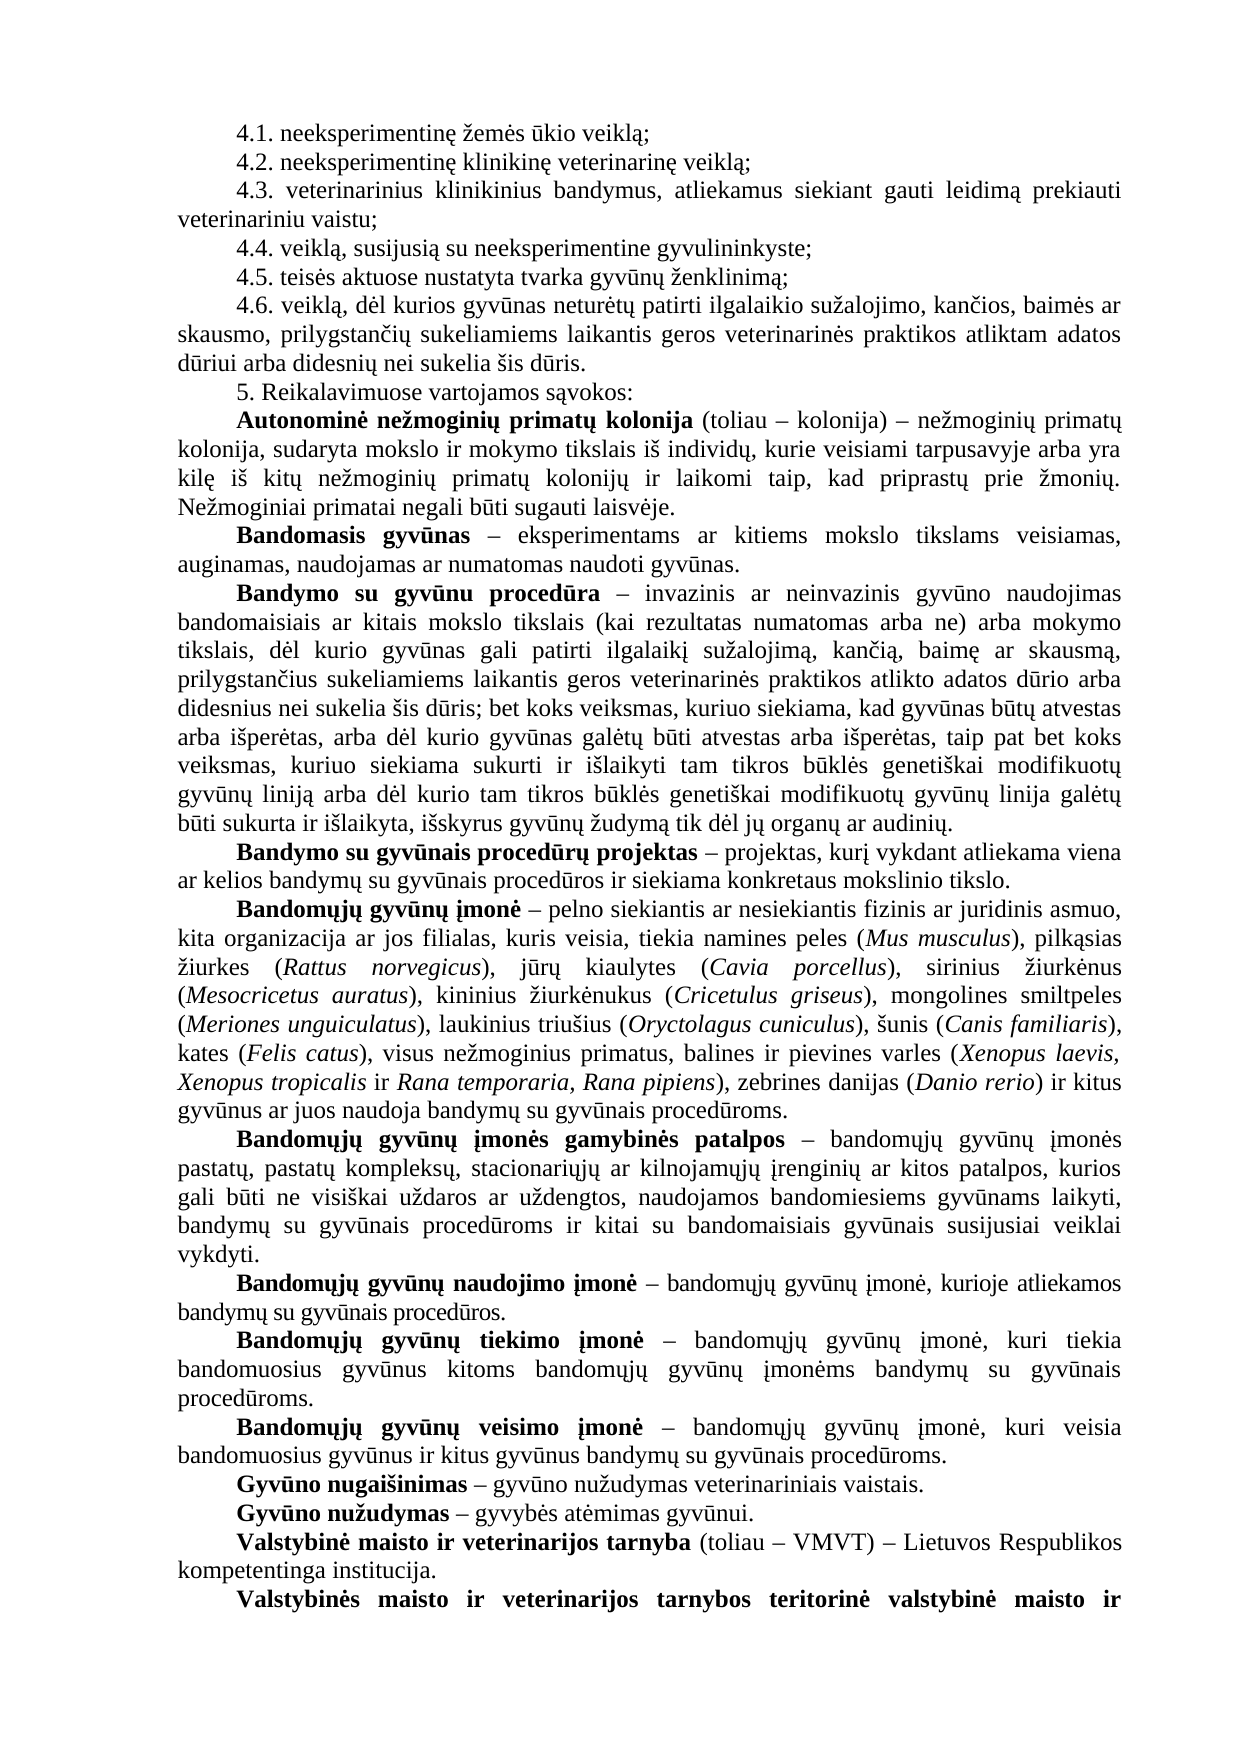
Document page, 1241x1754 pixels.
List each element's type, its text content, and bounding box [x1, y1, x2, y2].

text Bandomųjų gyvūnų įmonės gamybinės patalpos – bandomųjų gyvūnų įmonės pastatų, pastatų kompleksų, stacionariųjų ar kilnojamųjų įrenginių ar kitos patalpos, kurios gali būti ne visiškai uždaros ar uždengtos, naudojamos bandomiesiems gyvūnams laikyti, bandymų su gyvūnais procedūroms ir kitai su bandomaisiais gyvūnais susijusiai veiklai vykdyti. [177, 1124, 1122, 1268]
text Bandomųjų gyvūnų veisimo įmonė – bandomųjų gyvūnų įmonė, kuri veisia bandomuosius gyvūnus ir kitus gyvūnus bandymų su gyvūnais procedūroms. [177, 1412, 1122, 1469]
text Bandymo su gyvūnais procedūrų projektas – projektas, kurį vykdant atliekama viena ar kelios bandymų su gyvūnais procedūros ir siekiama konkretaus mokslinio tikslo. [177, 837, 1122, 894]
text 4.4. veiklą, susijusią su neeksperimentine gyvulininkyste; [177, 233, 1122, 262]
text Bandomųjų gyvūnų įmonė – pelno siekiantis ar nesiekiantis fizinis ar juridinis asmuo, kita organizacija ar jos filialas, kuris veisia, tiekia namines peles (Mus musculus), pilkąsias žiurkes (Rattus norvegicus), jūrų kiaulytes (Cavia porcellus), sirinius žiurkėnus (Mesocricetus auratus), kininius žiurkėnukus (Cricetulus griseus), mongolines smiltpeles (Meriones unguiculatus), laukinius triušius (Oryctolagus cuniculus), šunis (Canis familiaris), kates (Felis catus), visus nežmoginius primatus, balines ir pievines varles (Xenopus laevis, Xenopus tropicalis ir Rana temporaria, Rana pipiens), zebrines danijas (Danio rerio) ir kitus gyvūnus ar juos naudoja bandymų su gyvūnais procedūroms. [177, 894, 1122, 1124]
text Bandomųjų gyvūnų naudojimo įmonė – bandomųjų gyvūnų įmonė, kurioje atliekamos bandymų su gyvūnais procedūros. [177, 1268, 1122, 1326]
text Bandomasis gyvūnas – eksperimentams ar kitiems mokslo tikslams veisiamas, auginamas, naudojamas ar numatomas naudoti gyvūnas. [177, 521, 1122, 578]
text 5. Reikalavimuose vartojamos sąvokos: [177, 377, 1122, 406]
text 4.2. neeksperimentinę klinikinę veterinarinę veiklą; [177, 147, 1122, 176]
text 4.3. veterinarinius klinikinius bandymus, atliekamus siekiant gauti leidimą prekiauti veterinariniu vaistu; [177, 176, 1122, 233]
text Valstybinė maisto ir veterinarijos tarnyba (toliau – VMVT) – Lietuvos Respublikos kompetentinga institucija. [177, 1527, 1122, 1584]
text Bandomųjų gyvūnų tiekimo įmonė – bandomųjų gyvūnų įmonė, kuri tiekia bandomuosius gyvūnus kitoms bandomųjų gyvūnų įmonėms bandymų su gyvūnais procedūroms. [177, 1326, 1122, 1412]
text Bandymo su gyvūnu procedūra – invazinis ar neinvazinis gyvūno naudojimas bandomaisiais ar kitais mokslo tikslais (kai rezultatas numatomas arba ne) arba mokymo tikslais, dėl kurio gyvūnas gali patirti ilgalaikį sužalojimą, kančią, baimę ar skausmą, prilygstančius sukeliamiems laikantis geros veterinarinės praktikos atlikto adatos dūrio arba didesnius nei sukelia šis dūris; bet koks veiksmas, kuriuo siekiama, kad gyvūnas būtų atvestas arba išperėtas, arba dėl kurio gyvūnas galėtų būti atvestas arba išperėtas, taip pat bet koks veiksmas, kuriuo siekiama sukurti ir išlaikyti tam tikros būklės genetiškai modifikuotų gyvūnų liniją arba dėl kurio tam tikros būklės genetiškai modifikuotų gyvūnų linija galėtų būti sukurta ir išlaikyta, išskyrus gyvūnų žudymą tik dėl jų organų ar audinių. [177, 578, 1122, 837]
text Valstybinės maisto ir veterinarijos tarnybos teritorinė valstybinė maisto ir [177, 1584, 1122, 1613]
text Autonominė nežmoginių primatų kolonija (toliau – kolonija) – nežmoginių primatų kolonija, sudaryta mokslo ir mokymo tikslais iš individų, kurie veisiami tarpusavyje arba yra kilę iš kitų nežmoginių primatų kolonijų ir laikomi taip, kad priprastų prie žmonių. Nežmoginiai primatai negali būti sugauti laisvėje. [177, 406, 1122, 521]
text Gyvūno nužudymas – gyvybės atėmimas gyvūnui. [177, 1498, 1122, 1527]
text 4.5. teisės aktuose nustatyta tvarka gyvūnų ženklinimą; [177, 262, 1122, 291]
text Gyvūno nugaišinimas – gyvūno nužudymas veterinariniais vaistais. [177, 1469, 1122, 1498]
text 4.6. veiklą, dėl kurios gyvūnas neturėtų patirti ilgalaikio sužalojimo, kančios, baimės ar skausmo, prilygstančių sukeliamiems laikantis geros veterinarinės praktikos atliktam adatos dūriui arba didesnių nei sukelia šis dūris. [177, 291, 1122, 377]
text 4.1. neeksperimentinę žemės ūkio veiklą; [177, 118, 1122, 147]
